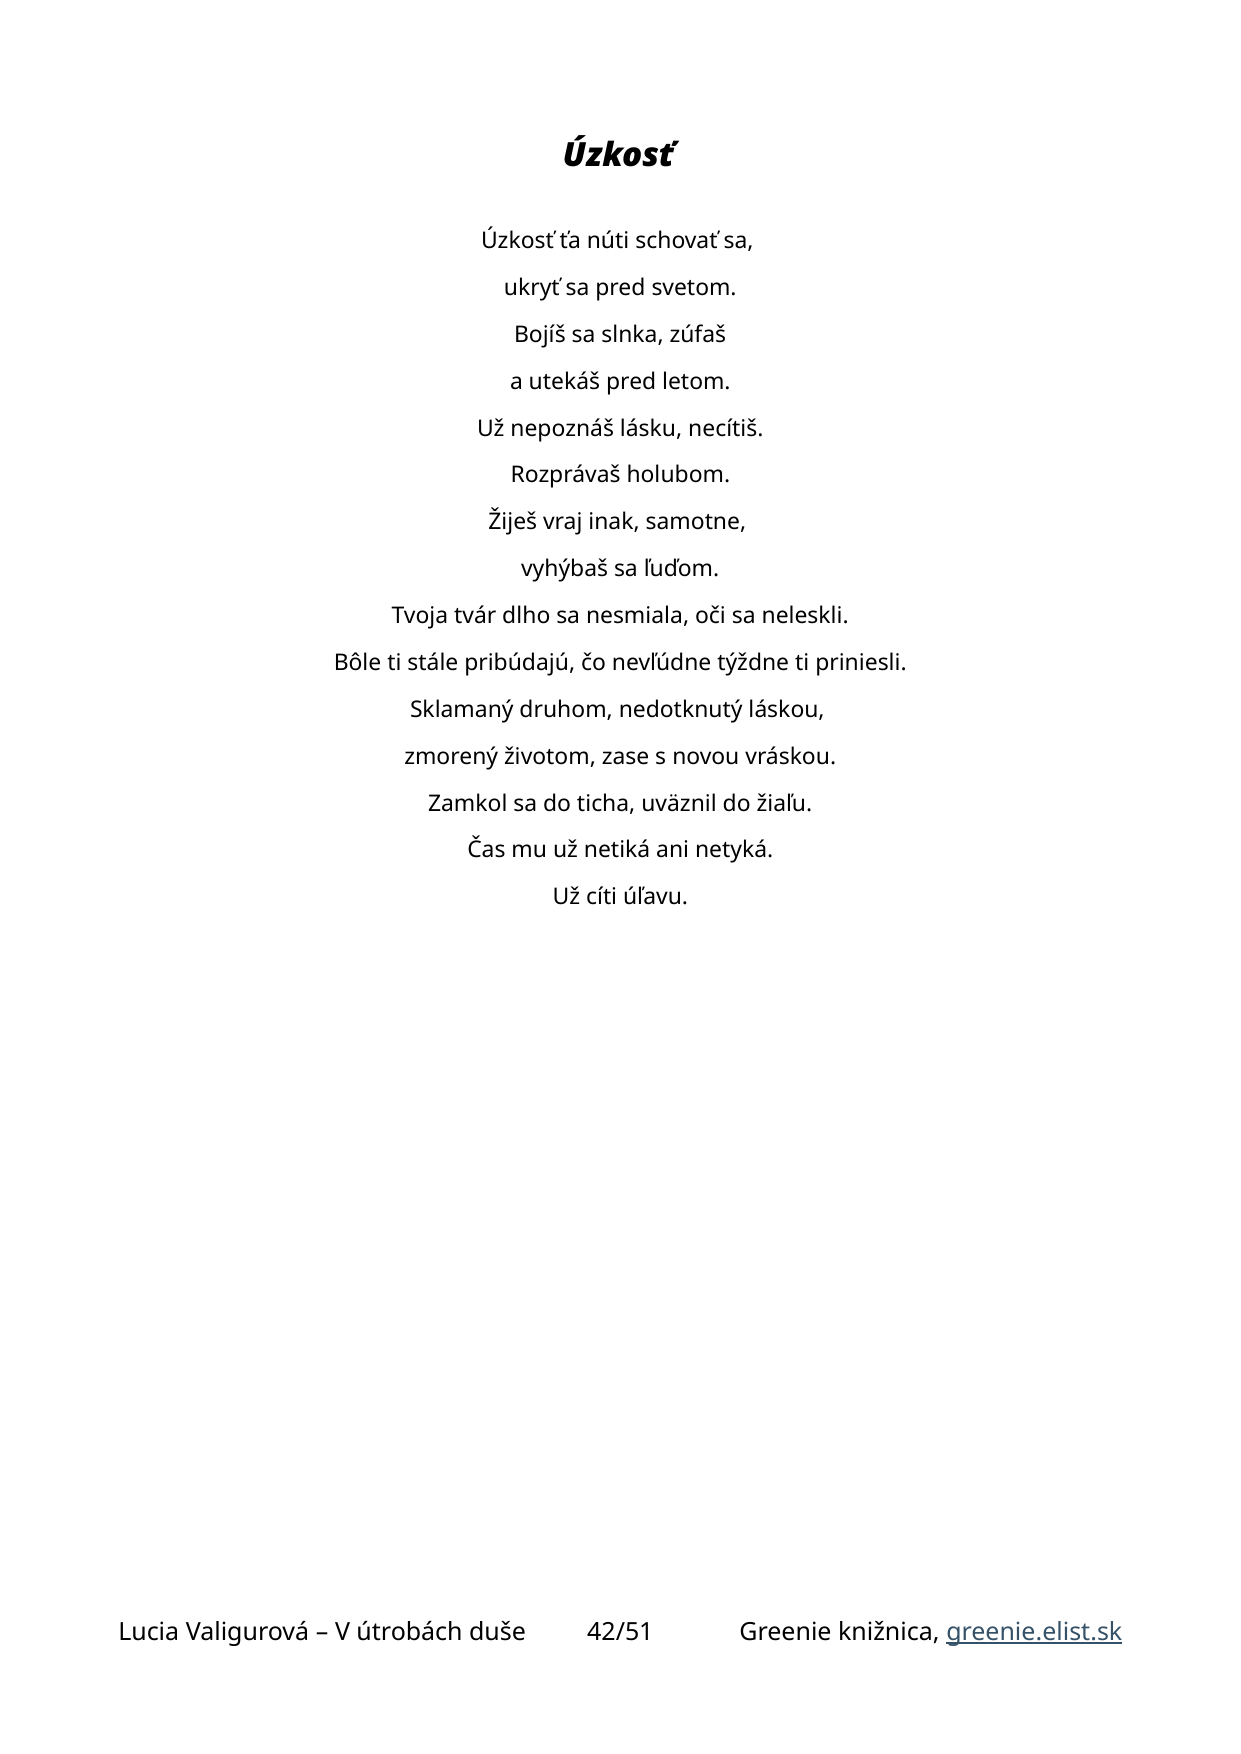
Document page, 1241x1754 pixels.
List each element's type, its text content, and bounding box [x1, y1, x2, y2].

text vyhýbaš sa ľuďom. [106, 552, 1134, 583]
text Zamkol sa do ticha, uväznil do žiaľu. [106, 786, 1134, 818]
text Žiješ vraj inak, samotne, [106, 505, 1134, 536]
text ukryť sa pred svetom. [106, 271, 1134, 302]
text Čas mu už netiká ani netyká. [106, 833, 1134, 864]
text Už nepoznáš lásku, necítiš. [106, 411, 1134, 443]
text Už cíti úľavu. [106, 880, 1134, 911]
text Rozprávaš holubom. [106, 458, 1134, 489]
text Tvoja tvár dlho sa nesmiala, oči sa neleskli. [106, 599, 1134, 630]
text Úzkosť ťa núti schovať sa, [106, 224, 1134, 255]
subtitle Úzkosť [106, 131, 1134, 176]
text Bojíš sa slnka, zúfaš [106, 318, 1134, 349]
text a utekáš pred letom. [106, 364, 1134, 396]
text Sklamaný druhom, nedotknutý láskou, [106, 693, 1134, 724]
text zmorený životom, zase s novou vráskou. [106, 739, 1134, 771]
text Bôle ti stále pribúdajú, čo nevľúdne týždne ti priniesli. [106, 646, 1134, 677]
